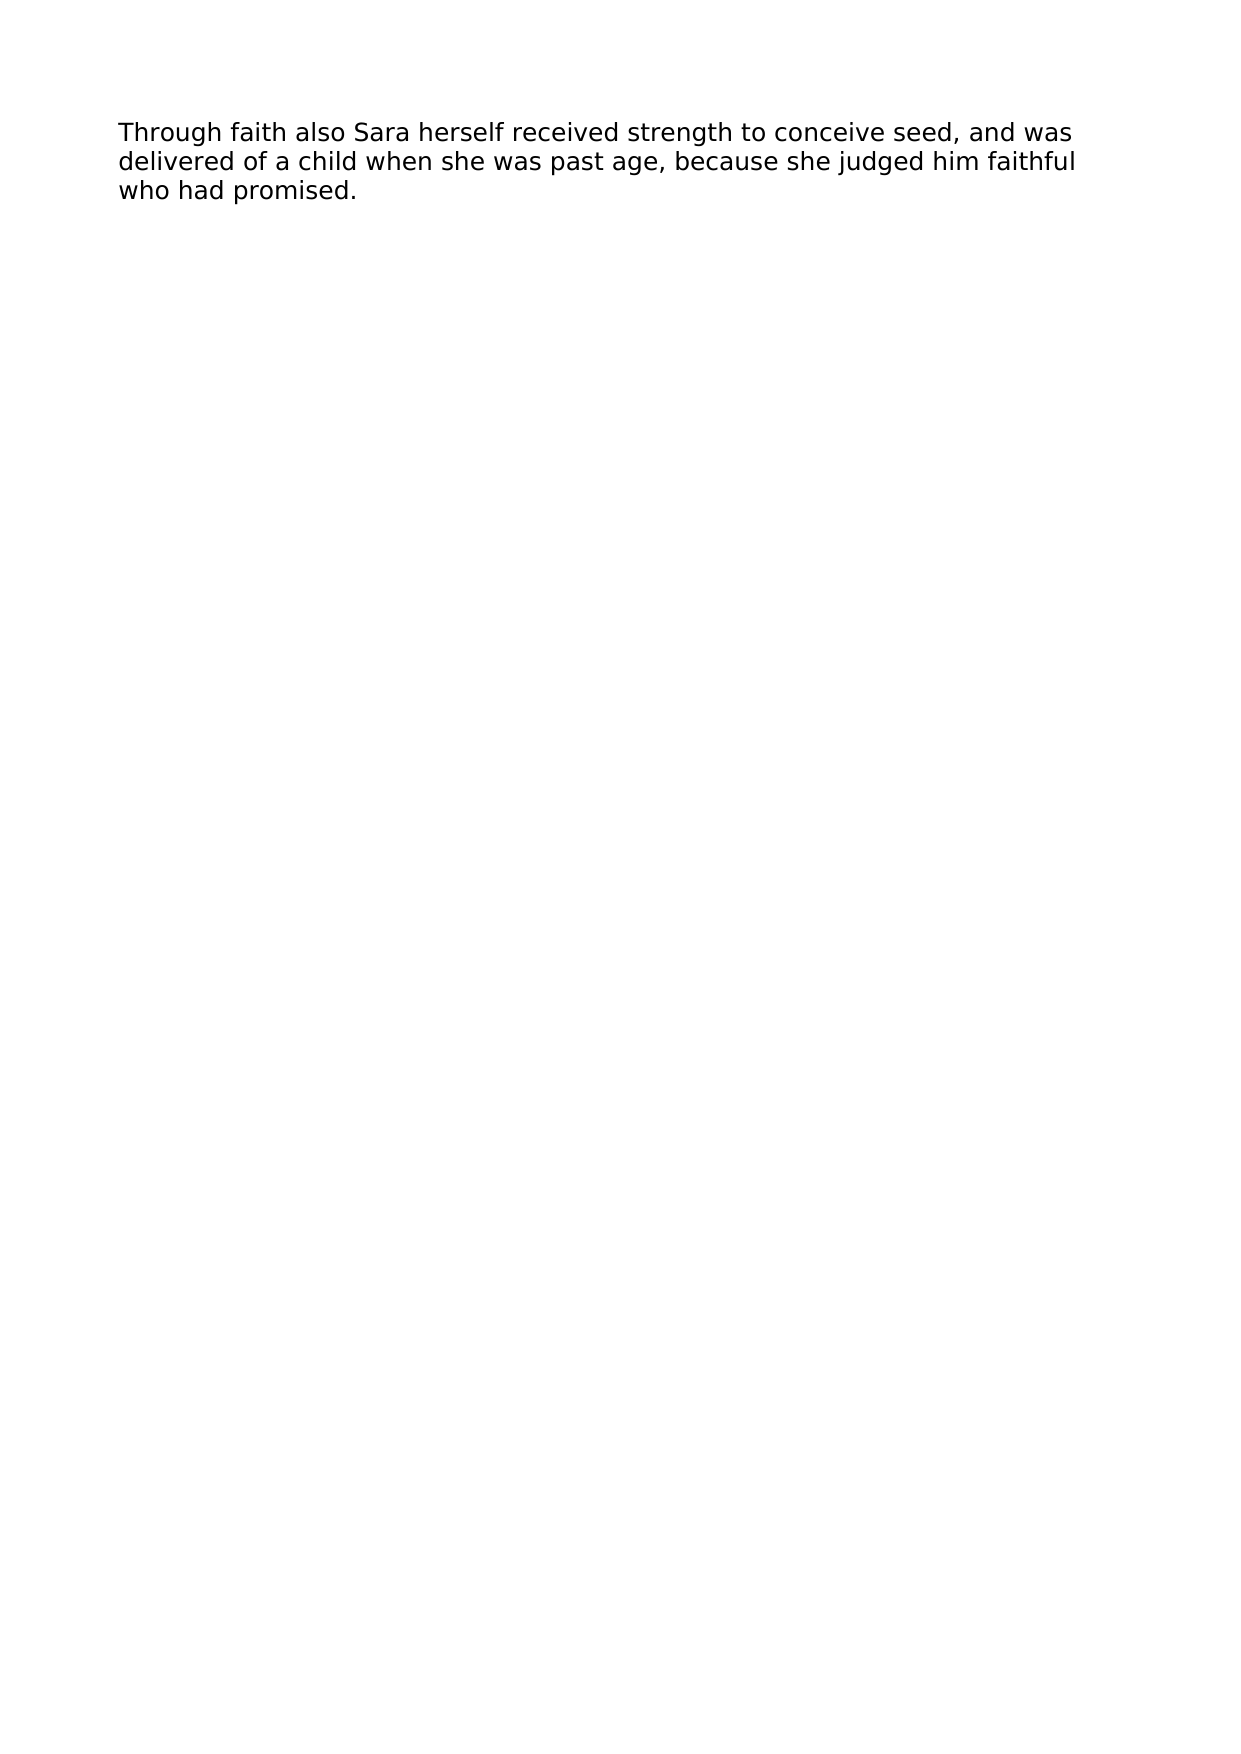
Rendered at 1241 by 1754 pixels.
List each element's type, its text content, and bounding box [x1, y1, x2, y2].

text Through faith also Sara herself received strength to conceive seed, and was delivered of a child when she was past age, because she judged him faithful who had promised. [118, 118, 1122, 206]
